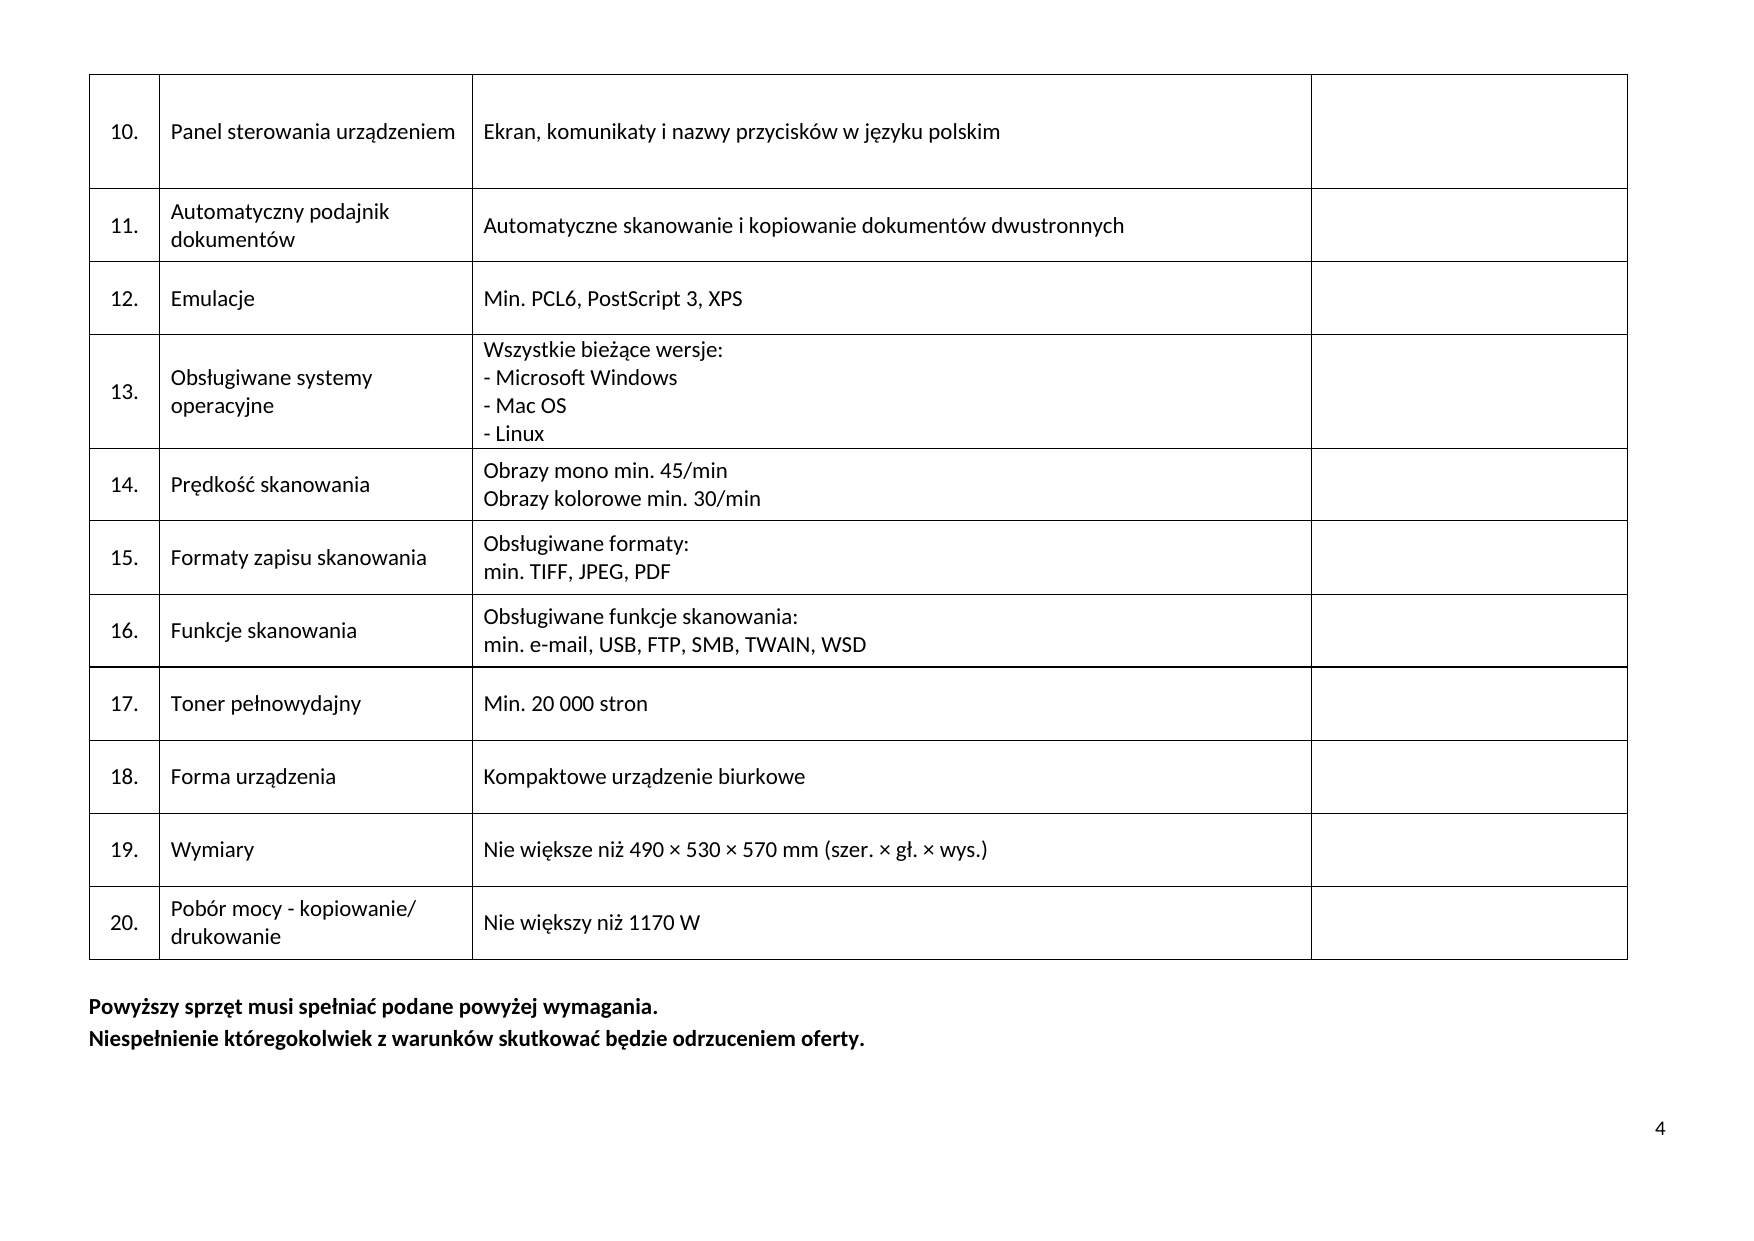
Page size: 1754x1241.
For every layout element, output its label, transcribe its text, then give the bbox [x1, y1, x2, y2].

table_cell Automatyczny podajnik dokumentów [160, 189, 472, 261]
table_cell 10. [90, 75, 159, 188]
table_cell Toner pełnowydajny [160, 668, 472, 739]
table_cell Forma urządzenia [160, 741, 472, 812]
table_cell [1312, 521, 1627, 593]
table_cell Wszystkie bieżące wersje: - Microsoft Windows - Mac OS - Linux [473, 335, 1311, 447]
table_cell [1312, 262, 1627, 334]
table_cell 18. [90, 741, 159, 812]
table_cell [1312, 449, 1627, 520]
table_cell [1312, 668, 1627, 739]
table_cell Formaty zapisu skanowania [160, 521, 472, 593]
table_cell 13. [90, 335, 159, 447]
table_cell Obsługiwane formaty: min. TIFF, JPEG, PDF [473, 521, 1311, 593]
table_cell 15. [90, 521, 159, 593]
table_cell Min. 20 000 stron [473, 668, 1311, 739]
text Powyższy sprzęt musi spełniać podane powyżej wymagania. [89, 992, 1665, 1020]
table_cell Obrazy mono min. 45/min Obrazy kolorowe min. 30/min [473, 449, 1311, 520]
table_cell [1312, 741, 1627, 812]
table_cell [1312, 335, 1627, 447]
table_cell Obsługiwane systemy operacyjne [160, 335, 472, 447]
table_cell Pobór mocy - kopiowanie/ drukowanie [160, 887, 472, 958]
table_cell [1312, 189, 1627, 261]
table_cell [1312, 887, 1627, 958]
table_cell 14. [90, 449, 159, 520]
table_cell Wymiary [160, 814, 472, 886]
text Niespełnienie któregokolwiek z warunków skutkować będzie odrzuceniem oferty. [89, 1024, 1665, 1052]
table_cell [1312, 595, 1627, 666]
table_cell [1312, 814, 1627, 886]
table_cell [1312, 75, 1627, 188]
table_cell Nie większy niż 1170 W [473, 887, 1311, 958]
table_cell Panel sterowania urządzeniem [160, 75, 472, 188]
table_cell Obsługiwane funkcje skanowania: min. e-mail, USB, FTP, SMB, TWAIN, WSD [473, 595, 1311, 666]
table_cell 16. [90, 595, 159, 666]
table_cell Automatyczne skanowanie i kopiowanie dokumentów dwustronnych [473, 189, 1311, 261]
table_cell Emulacje [160, 262, 472, 334]
table_cell Kompaktowe urządzenie biurkowe [473, 741, 1311, 812]
table_cell Prędkość skanowania [160, 449, 472, 520]
table_cell Min. PCL6, PostScript 3, XPS [473, 262, 1311, 334]
table_cell 19. [90, 814, 159, 886]
table_cell Ekran, komunikaty i nazwy przycisków w języku polskim [473, 75, 1311, 188]
table_cell 11. [90, 189, 159, 261]
table_cell Funkcje skanowania [160, 595, 472, 666]
table_cell 12. [90, 262, 159, 334]
table_cell 20. [90, 887, 159, 958]
table_cell Nie większe niż 490 × 530 × 570 mm (szer. × gł. × wys.) [473, 814, 1311, 886]
table_cell 17. [90, 668, 159, 739]
